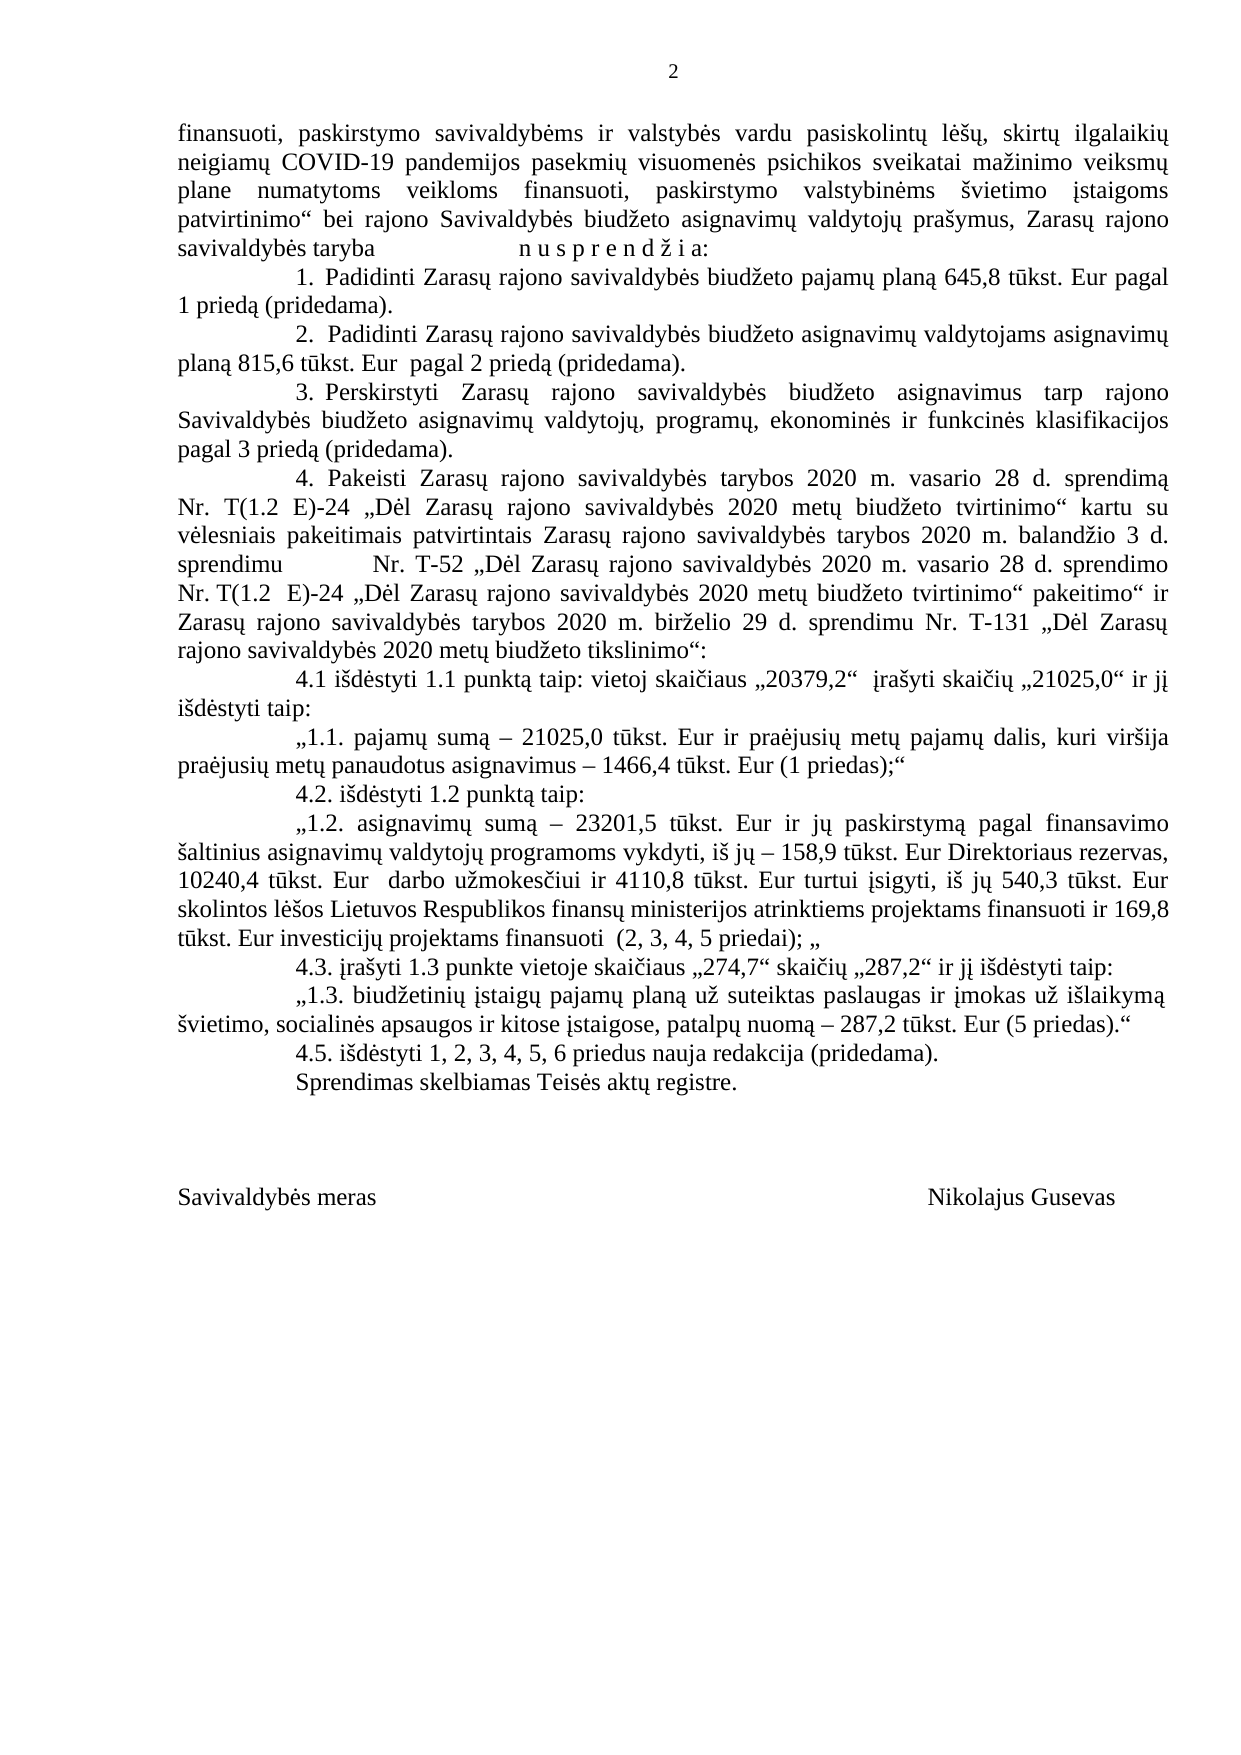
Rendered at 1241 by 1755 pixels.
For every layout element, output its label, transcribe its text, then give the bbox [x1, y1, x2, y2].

text „1.2. asignavimų sumą – 23201,5 tūkst. Eur ir jų paskirstymą pagal finansavimo šaltinius asignavimų valdytojų programoms vykdyti, iš jų – 158,9 tūkst. Eur Direktoriaus rezervas, 10240,4 tūkst. Eur darbo užmokesčiui ir 4110,8 tūkst. Eur turtui įsigyti, iš jų 540,3 tūkst. Eur skolintos lėšos Lietuvos Respublikos finansų ministerijos atrinktiems projektams finansuoti ir 169,8 tūkst. Eur investicijų projektams finansuoti (2, 3, 4, 5 priedai); „ [177, 808, 1169, 952]
text 4. Pakeisti Zarasų rajono savivaldybės tarybos 2020 m. vasario 28 d. sprendimą Nr. T(1.2 E)-24 „Dėl Zarasų rajono savivaldybės 2020 metų biudžeto tvirtinimo“ kartu su vėlesniais pakeitimais patvirtintais Zarasų rajono savivaldybės tarybos 2020 m. balandžio 3 d. sprendimu Nr. T-52 „Dėl Zarasų rajono savivaldybės 2020 m. vasario 28 d. sprendimo Nr. T(1.2 E)-24 „Dėl Zarasų rajono savivaldybės 2020 metų biudžeto tvirtinimo“ pakeitimo“ ir Zarasų rajono savivaldybės tarybos 2020 m. birželio 29 d. sprendimu Nr. T-131 „Dėl Zarasų rajono savivaldybės 2020 metų biudžeto tikslinimo“: [177, 463, 1169, 664]
text Sprendimas skelbiamas Teisės aktų registre. [177, 1067, 1169, 1096]
text 4.1 išdėstyti 1.1 punktą taip: vietoj skaičiaus „20379,2“ įrašyti skaičių „21025,0“ ir jį išdėstyti taip: [177, 664, 1169, 722]
text 3. Perskirstyti Zarasų rajono savivaldybės biudžeto asignavimus tarp rajono Savivaldybės biudžeto asignavimų valdytojų, programų, ekonominės ir funkcinės klasifikacijos pagal 3 priedą (pridedama). [177, 377, 1169, 463]
text finansuoti, paskirstymo savivaldybėms ir valstybės vardu pasiskolintų lėšų, skirtų ilgalaikių neigiamų COVID-19 pandemijos pasekmių visuomenės psichikos sveikatai mažinimo veiksmų plane numatytoms veikloms finansuoti, paskirstymo valstybinėms švietimo įstaigoms patvirtinimo“ bei rajono Savivaldybės biudžeto asignavimų valdytojų prašymus, Zarasų rajono savivaldybės taryba n u s p r e n d ž i a: [177, 118, 1169, 262]
text 1. Padidinti Zarasų rajono savivaldybės biudžeto pajamų planą 645,8 tūkst. Eur pagal 1 priedą (pridedama). [177, 262, 1169, 319]
text 2. Padidinti Zarasų rajono savivaldybės biudžeto asignavimų valdytojams asignavimų planą 815,6 tūkst. Eur pagal 2 priedą (pridedama). [177, 319, 1169, 377]
text 4.2. išdėstyti 1.2 punktą taip: [177, 779, 1169, 808]
text „1.3. biudžetinių įstaigų pajamų planą už suteiktas paslaugas ir įmokas už išlaikymą švietimo, socialinės apsaugos ir kitose įstaigose, patalpų nuomą – 287,2 tūkst. Eur (5 priedas).“ [177, 981, 1165, 1038]
text 4.5. išdėstyti 1, 2, 3, 4, 5, 6 priedus nauja redakcija (pridedama). [177, 1038, 1169, 1067]
text „1.1. pajamų sumą – 21025,0 tūkst. Eur ir praėjusių metų pajamų dalis, kuri viršija praėjusių metų panaudotus asignavimus – 1466,4 tūkst. Eur (1 priedas);“ [177, 722, 1169, 779]
text 4.3. įrašyti 1.3 punkte vietoje skaičiaus „274,7“ skaičių „287,2“ ir jį išdėstyti taip: [177, 952, 1165, 981]
text Savivaldybės meras Nikolajus Gusevas [177, 1182, 1169, 1211]
